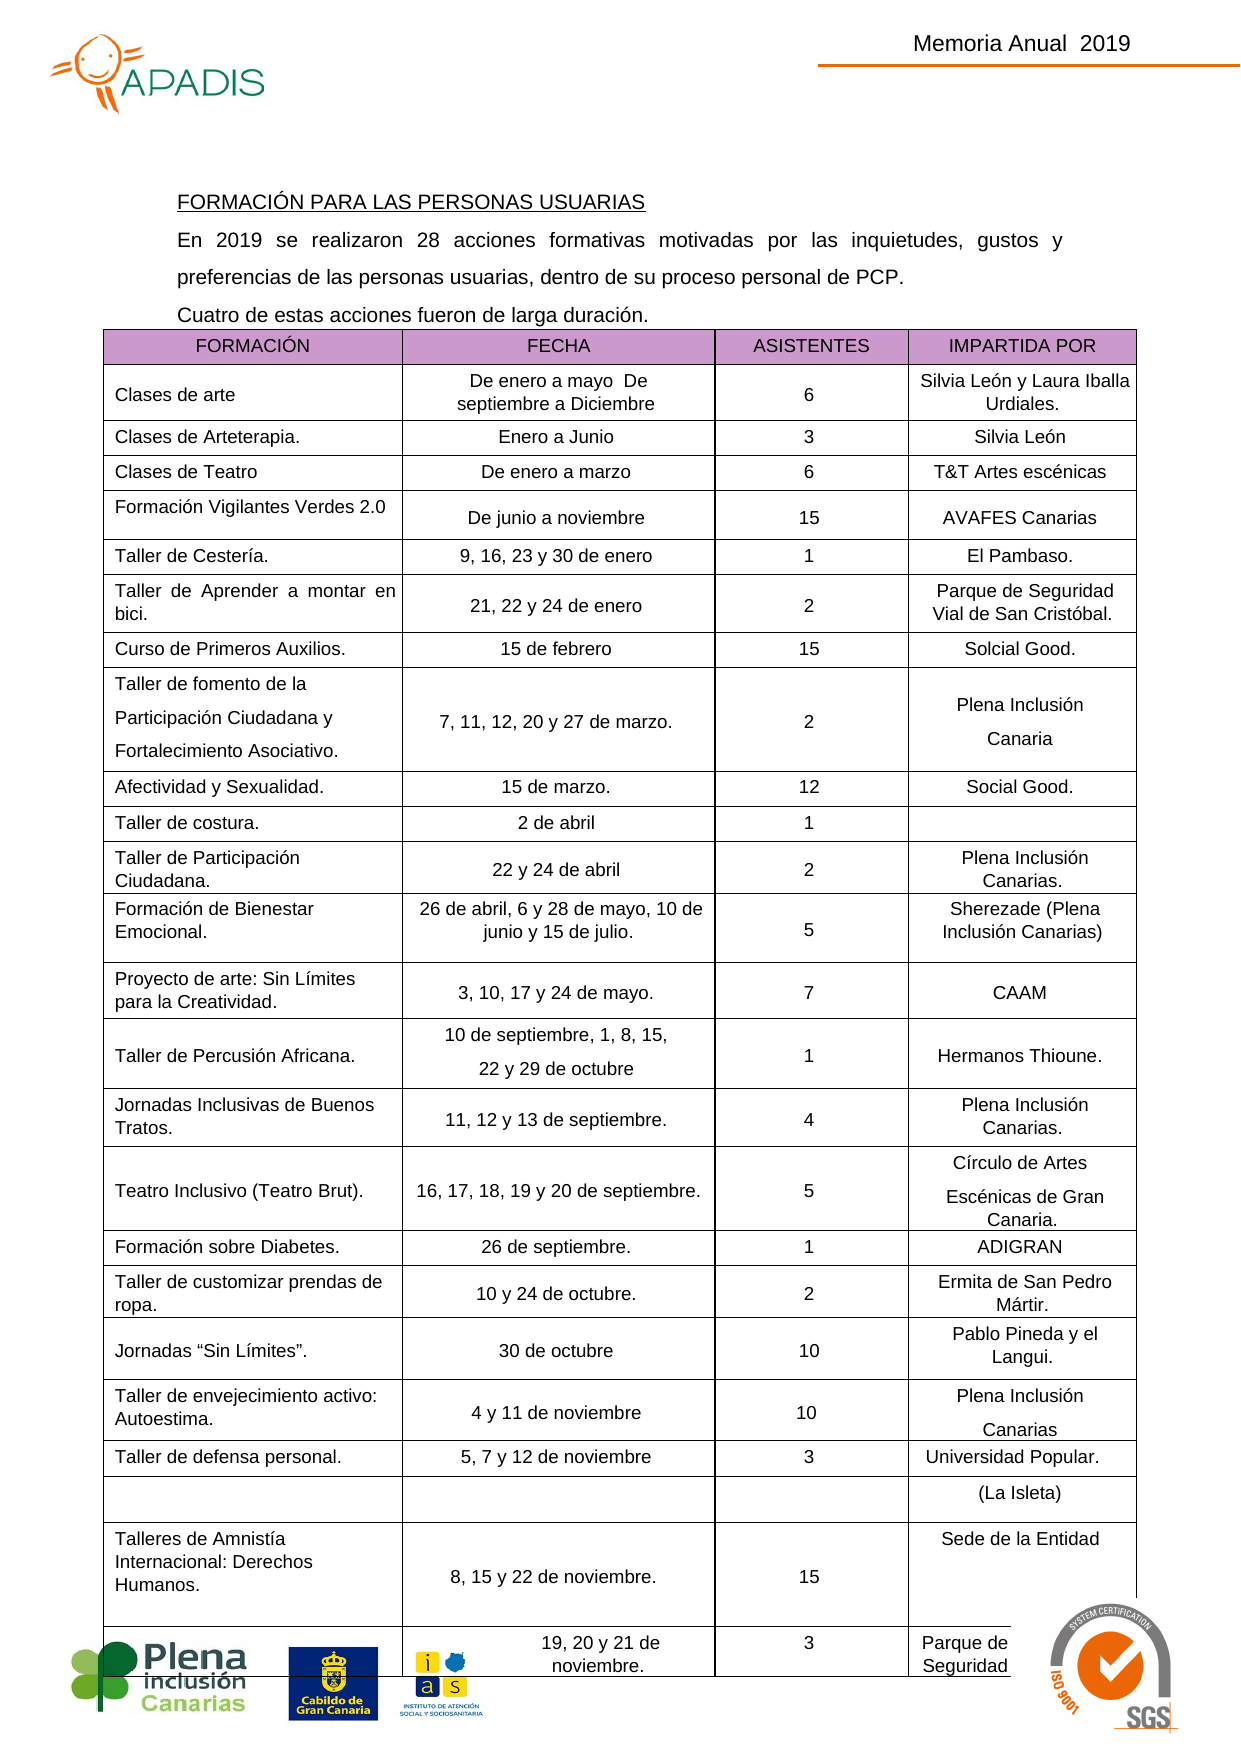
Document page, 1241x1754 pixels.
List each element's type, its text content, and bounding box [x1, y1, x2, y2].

table_cell 4 [716, 1089, 908, 1146]
table_cell 3 [716, 421, 908, 455]
table_cell 10 y 24 de octubre. [403, 1266, 714, 1317]
table_cell 16, 17, 18, 19 y 20 de septiembre. [403, 1147, 714, 1230]
picture [63, 1639, 255, 1714]
table_header FORMACIÓN [104, 330, 402, 364]
table_cell ADIGRAN [909, 1231, 1136, 1265]
table_cell 2 [716, 1266, 908, 1317]
table_cell Proyecto de arte: Sin Límites para la Creatividad. [104, 963, 402, 1018]
table_cell Enero a Junio [403, 421, 714, 455]
table_cell 15 de febrero [403, 633, 714, 667]
table_cell [104, 1477, 402, 1522]
table_cell Clases de Arteterapia. [104, 421, 402, 455]
table_cell Plena Inclusión Canarias [909, 1380, 1136, 1440]
table_cell Silvia León [909, 421, 1136, 455]
table_cell 9, 16, 23 y 30 de enero [403, 540, 714, 574]
table_cell Ermita de San Pedro Mártir. [909, 1266, 1136, 1317]
table_cell Jornadas “Sin Límites”. [104, 1318, 402, 1379]
table_cell 6 [716, 365, 908, 420]
table_cell 2 [716, 575, 908, 632]
table_cell 1 [716, 1019, 908, 1088]
table_cell 21, 22 y 24 de enero [403, 575, 714, 632]
table_cell El Pambaso. [909, 540, 1136, 574]
table_cell 11, 12 y 13 de septiembre. [403, 1089, 714, 1146]
table_cell Taller de defensa personal. [104, 1441, 402, 1476]
table_cell Pablo Pineda y el Langui. [909, 1318, 1136, 1379]
table_cell 26 de abril, 6 y 28 de mayo, 10 de junio y 15 de julio. [403, 894, 714, 962]
table_cell 12 [716, 772, 908, 806]
table_cell Talleres de Amnistía Internacional: Derechos Humanos. [104, 1523, 402, 1626]
picture [275, 1639, 402, 1676]
table_cell 10 [716, 1380, 908, 1440]
table_cell Silvia León y Laura Iballa Urdiales. [909, 365, 1136, 420]
table_cell Sede de la Entidad [909, 1523, 1136, 1626]
table_cell 15 de marzo. [403, 772, 714, 806]
table_cell Taller de fomento de la Participación Ciudadana y Fortalecimiento Asociativo. [104, 668, 402, 771]
table_cell De enero a marzo [403, 456, 714, 490]
table_cell Plena Inclusión Canarias. [909, 1089, 1136, 1146]
table_cell 30 de octubre [403, 1318, 714, 1379]
table_cell T&T Artes escénicas [909, 456, 1136, 490]
table_cell [104, 1627, 402, 1676]
text En 2019 se realizaron 28 acciones formativas motivadas por las inquietudes, gustos y preferencias de las personas usuarias, dentro de su proceso personal de PCP. [177, 227, 1064, 289]
table_header IMPARTIDA POR [909, 330, 1136, 364]
table_cell 6 [716, 456, 908, 490]
table_cell Taller de costura. [104, 807, 402, 841]
table_cell [716, 1477, 908, 1522]
table_cell 8, 15 y 22 de noviembre. [403, 1523, 714, 1626]
table_cell Hermanos Thioune. [909, 1019, 1136, 1088]
table_cell Clases de arte [104, 365, 402, 420]
table_cell Formación Vigilantes Verdes 2.0 [104, 491, 402, 538]
table_cell Taller de Cestería. [104, 540, 402, 574]
table_cell Plena Inclusión Canarias. [909, 842, 1136, 892]
table_cell 2 de abril [403, 807, 714, 841]
table_cell 19, 20 y 21 de noviembre. [403, 1627, 714, 1676]
table_cell (La Isleta) [909, 1477, 1136, 1522]
table_cell 5, 7 y 12 de noviembre [403, 1441, 714, 1476]
table_cell Solcial Good. [909, 633, 1136, 667]
table_cell Afectividad y Sexualidad. [104, 772, 402, 806]
table_cell 1 [716, 1231, 908, 1265]
table_cell 4 y 11 de noviembre [403, 1380, 714, 1440]
table_cell 7 [716, 963, 908, 1018]
table_cell Taller de Aprender a montar en bici. [104, 575, 402, 632]
table_cell 22 y 24 de abril [403, 842, 714, 892]
table_cell 26 de septiembre. [403, 1231, 714, 1265]
table_cell Parque de Seguridad Vial de San Cristóbal. [909, 575, 1136, 632]
picture [104, 1639, 255, 1676]
table_cell Formación de Bienestar Emocional. [104, 894, 402, 962]
table_cell Clases de Teatro [104, 456, 402, 490]
table_cell 5 [716, 1147, 908, 1230]
table_cell Jornadas Inclusivas de Buenos Tratos. [104, 1089, 402, 1146]
table_cell Círculo de Artes Escénicas de Gran Canaria. [909, 1147, 1136, 1230]
table_cell 15 [716, 491, 908, 538]
table_cell 5 [716, 894, 908, 962]
table_cell 7, 11, 12, 20 y 27 de marzo. [403, 668, 714, 771]
table_cell Parque de Seguridad [909, 1627, 1010, 1676]
table_cell 15 [716, 633, 908, 667]
table_cell Universidad Popular. [909, 1441, 1136, 1476]
picture [403, 1639, 497, 1676]
table_cell 3, 10, 17 y 24 de mayo. [403, 963, 714, 1018]
table_cell Formación sobre Diabetes. [104, 1231, 402, 1265]
subtitle FORMACIÓN PARA LAS PERSONAS USUARIAS [177, 190, 1122, 214]
table_cell Sherezade (Plena Inclusión Canarias) [909, 894, 1136, 962]
picture [275, 1677, 497, 1728]
table_cell Taller de Participación Ciudadana. [104, 842, 402, 892]
table_cell 1 [716, 540, 908, 574]
table_cell 2 [716, 668, 908, 771]
text Cuatro de estas acciones fueron de larga duración. [177, 303, 1064, 327]
table_cell 3 [716, 1627, 908, 1676]
table_cell Plena Inclusión Canaria [909, 668, 1136, 771]
table_cell Taller de customizar prendas de ropa. [104, 1266, 402, 1317]
table_cell Social Good. [909, 772, 1136, 806]
table_cell [403, 1477, 714, 1522]
table_cell 2 [716, 842, 908, 892]
table_cell Taller de Percusión Africana. [104, 1019, 402, 1088]
table_cell AVAFES Canarias [909, 491, 1136, 538]
table_cell Teatro Inclusivo (Teatro Brut). [104, 1147, 402, 1230]
table_cell 10 [716, 1318, 908, 1379]
table_cell De enero a mayo De septiembre a Diciembre [403, 365, 714, 420]
table_cell [909, 807, 1136, 841]
table_cell Taller de envejecimiento activo: Autoestima. [104, 1380, 402, 1440]
table_cell 15 [716, 1523, 908, 1626]
table_cell CAAM [909, 963, 1136, 1018]
table_cell 10 de septiembre, 1, 8, 15, 22 y 29 de octubre [403, 1019, 714, 1088]
table_header FECHA [403, 330, 714, 364]
table_cell 3 [716, 1441, 908, 1476]
table_cell Curso de Primeros Auxilios. [104, 633, 402, 667]
table_cell 1 [716, 807, 908, 841]
table_cell De junio a noviembre [403, 491, 714, 538]
table_header ASISTENTES [716, 330, 908, 364]
